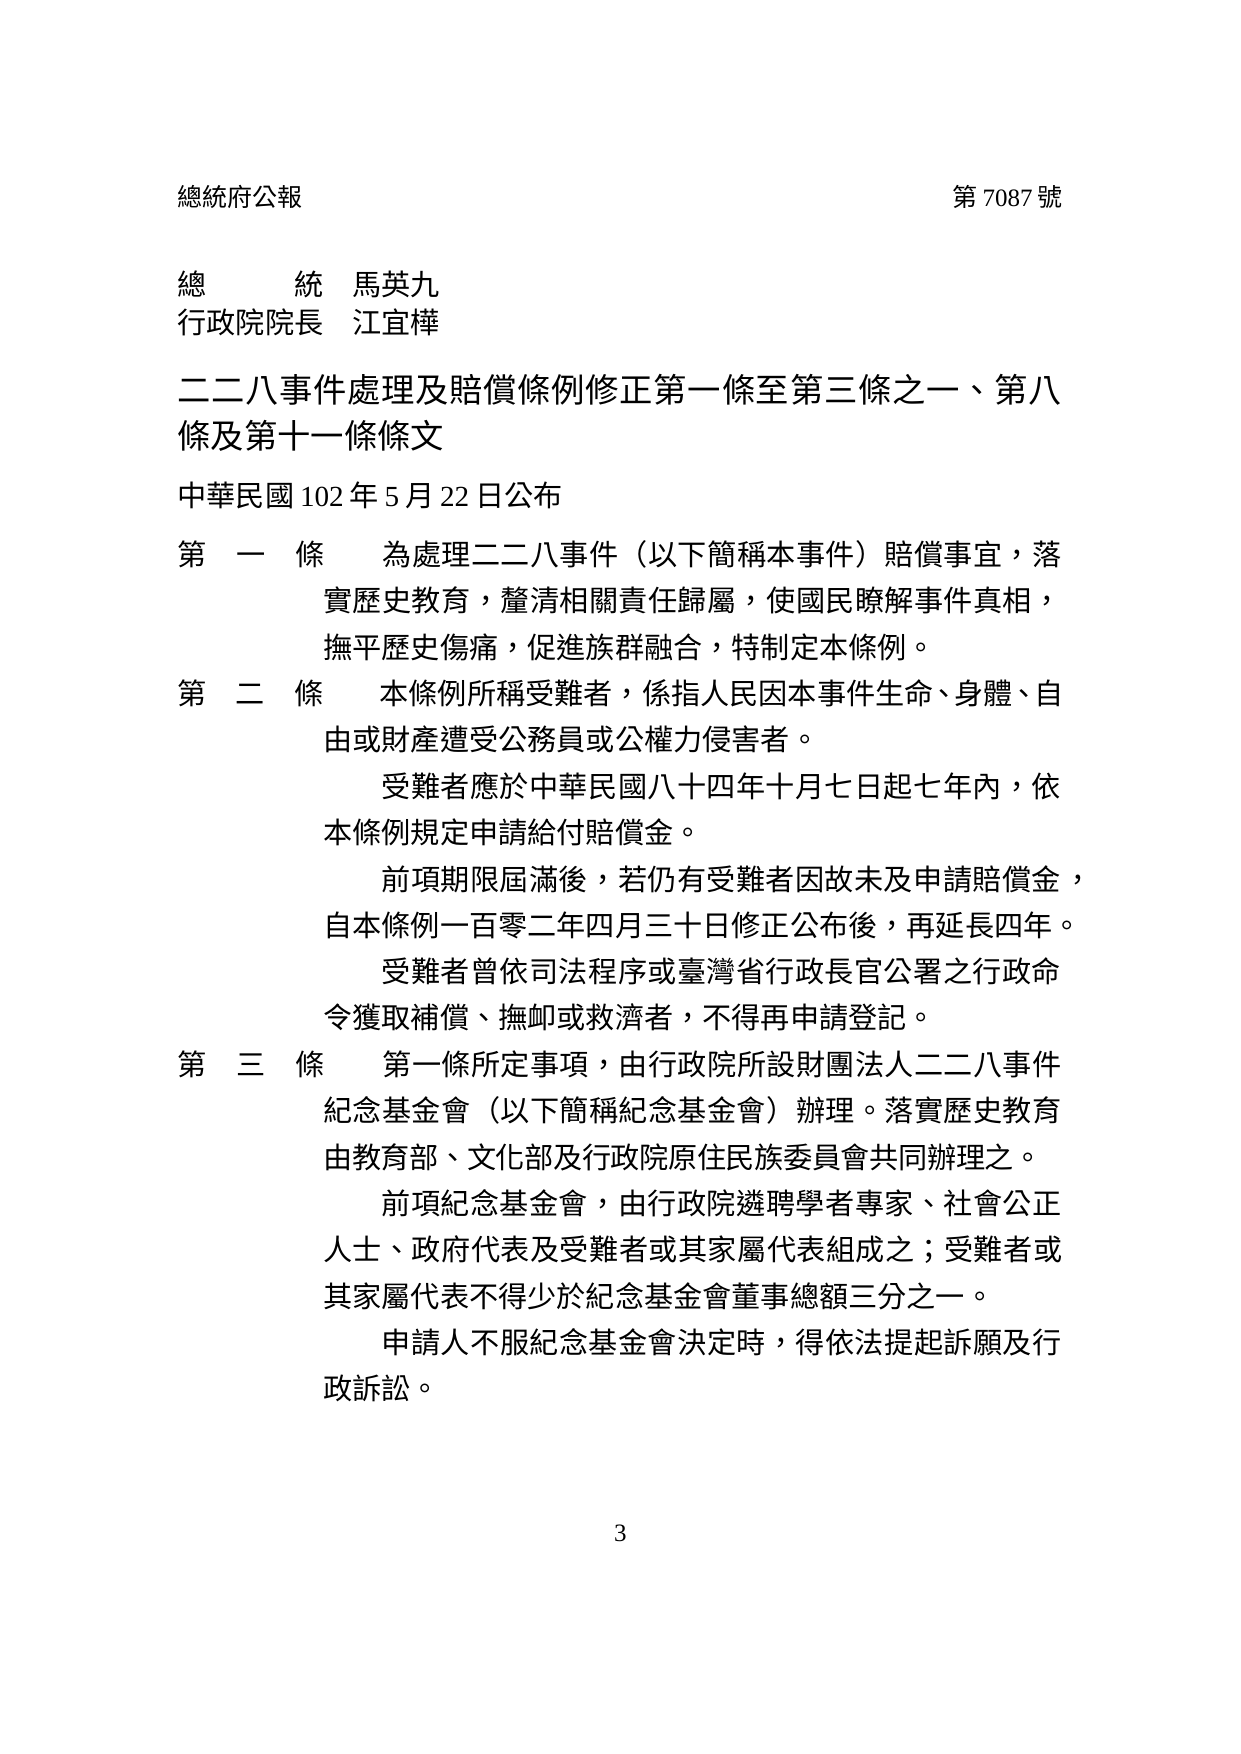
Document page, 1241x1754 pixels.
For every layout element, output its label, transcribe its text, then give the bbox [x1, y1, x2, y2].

text 前項紀念基金會，由行政院遴聘學者專家、社會公正人士、政府代表及受難者或其家屬代表組成之；受難者或其家屬代表不得少於紀念基金會董事總額三分之一。 [323, 1177, 1063, 1316]
text 第 三 條 第一條所定事項，由行政院所設財團法人二二八事件紀念基金會（以下簡稱紀念基金會）辦理。落實歷史教育，由教育部、文化部及行政院原住民族委員會共同辦理之。 [177, 1038, 1063, 1177]
text 二二八事件處理及賠償條例修正第一條至第三條之一、第八條及第十一條條文 [177, 366, 1063, 457]
text 第 一 條 為處理二二八事件（以下簡稱本事件）賠償事宜，落實歷史教育，釐清相關責任歸屬，使國民瞭解事件真相，撫平歷史傷痛，促進族群融合，特制定本條例。 [177, 528, 1063, 667]
text 中華民國102年5月22日公布 [177, 470, 1063, 516]
text 第 二 條 本條例所稱受難者，係指人民因本事件生命、身體、自由或財產遭受公務員或公權力侵害者。 [177, 667, 1063, 760]
text 總 統 馬英九 [177, 266, 1063, 303]
text 行政院院長 江宜樺 [177, 303, 1063, 341]
text 受難者曾依司法程序或臺灣省行政長官公署之行政命令獲取補償、撫卹或救濟者，不得再申請登記。 [323, 946, 1063, 1038]
text 受難者應於中華民國八十四年十月七日起七年內，依本條例規定申請給付賠償金。 [323, 760, 1063, 853]
text 前項期限屆滿後，若仍有受難者因故未及申請賠償金，自本條例一百零二年四月三十日修正公布後，再延長四年。 [323, 853, 1063, 946]
text 申請人不服紀念基金會決定時，得依法提起訴願及行政訴訟。 [323, 1316, 1063, 1409]
